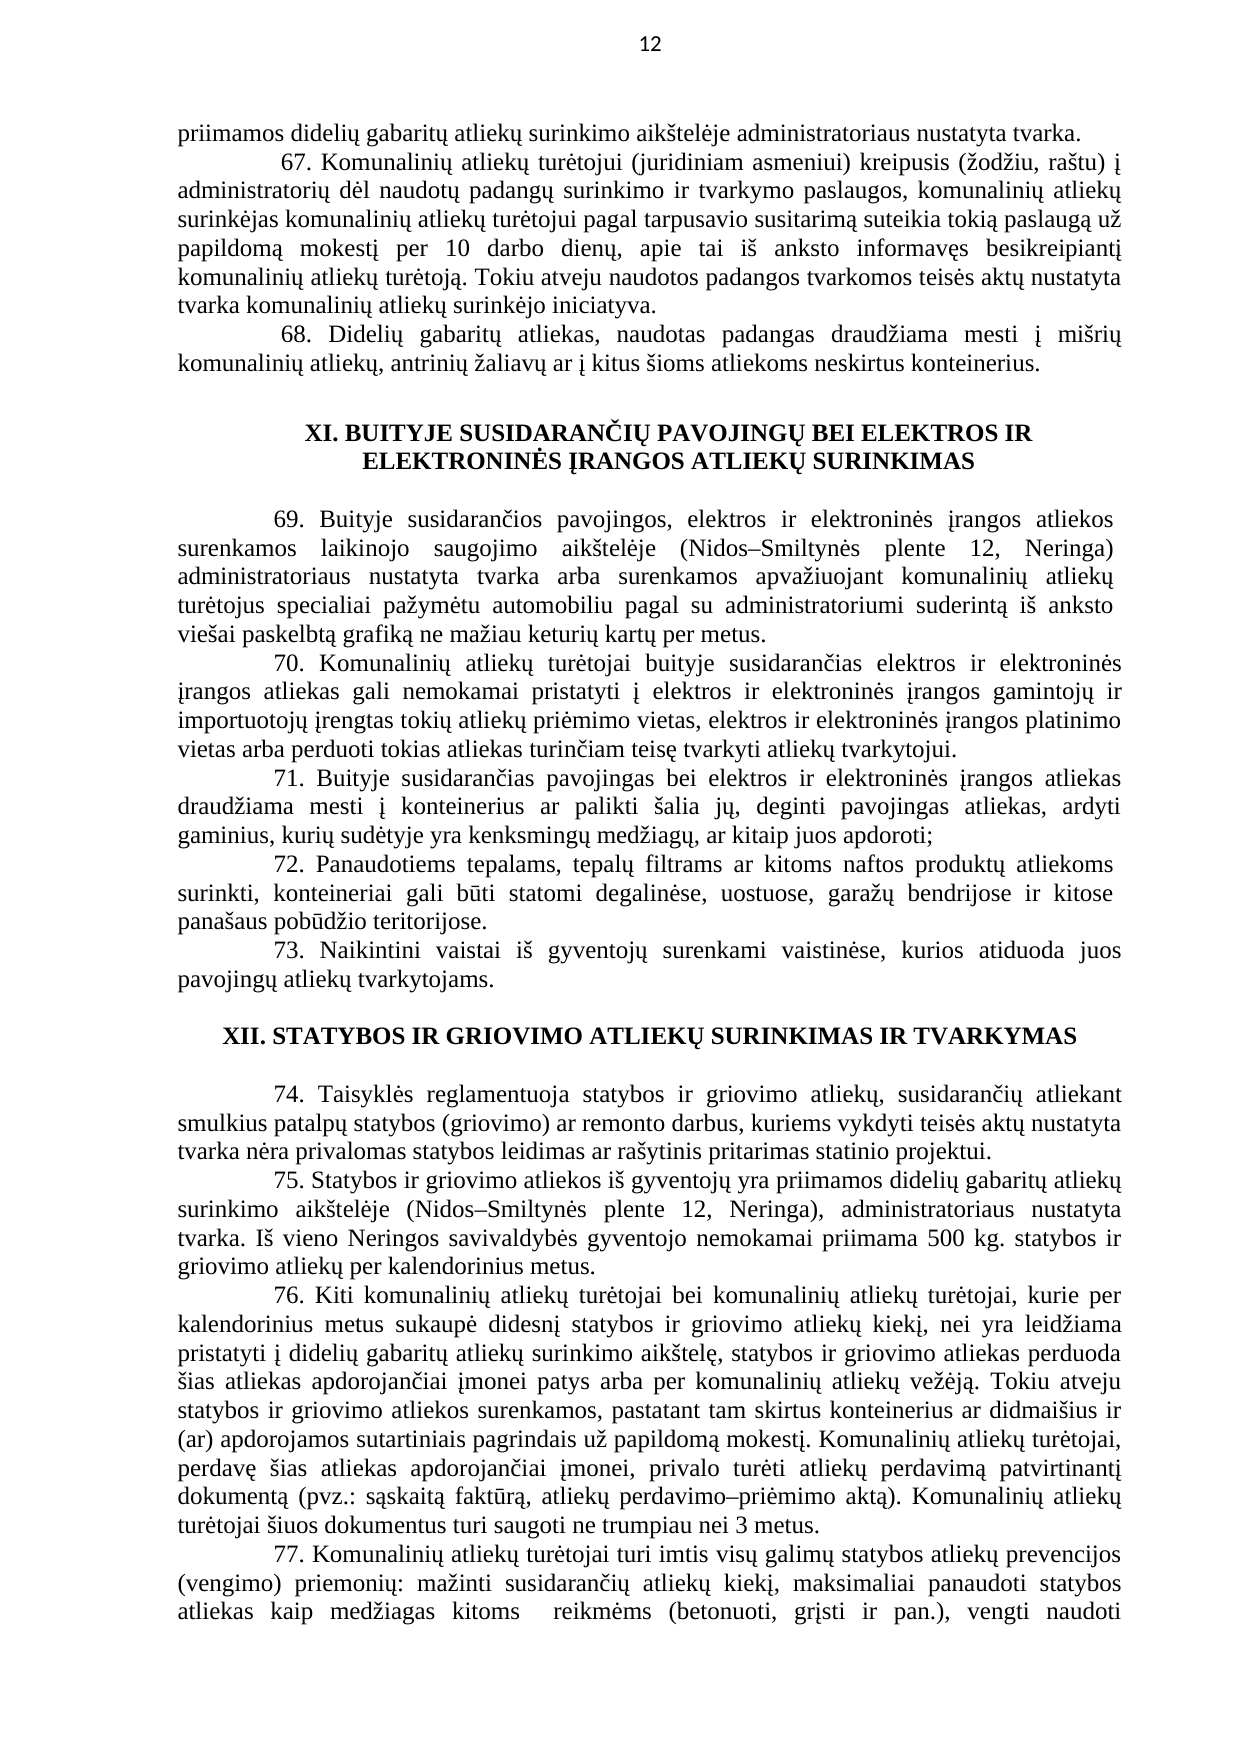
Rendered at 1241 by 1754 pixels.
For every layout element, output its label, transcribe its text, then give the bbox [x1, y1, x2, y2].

text 70. Komunalinių atliekų turėtojai buityje susidarančias elektros ir elektroninės įrangos atliekas gali nemokamai pristatyti į elektros ir elektroninės įrangos gamintojų ir importuotojų įrengtas tokių atliekų priėmimo vietas, elektros ir elektroninės įrangos platinimo vietas arba perduoti tokias atliekas turinčiam teisę tvarkyti atliekų tvarkytojui. [177, 648, 1122, 763]
text 71. Buityje susidarančias pavojingas bei elektros ir elektroninės įrangos atliekas draudžiama mesti į konteinerius ar palikti šalia jų, deginti pavojingas atliekas, ardyti gaminius, kurių sudėtyje yra kenksmingų medžiagų, ar kitaip juos apdoroti; [177, 763, 1122, 849]
text 74. Taisyklės reglamentuoja statybos ir griovimo atliekų, susidarančių atliekant smulkius patalpų statybos (griovimo) ar remonto darbus, kuriems vykdyti teisės aktų nustatyta tvarka nėra privalomas statybos leidimas ar rašytinis pritarimas statinio projektui. [177, 1079, 1122, 1165]
text priimamos didelių gabaritų atliekų surinkimo aikštelėje administratoriaus nustatyta tvarka. [177, 118, 1122, 147]
text 67. Komunalinių atliekų turėtojui (juridiniam asmeniui) kreipusis (žodžiu, raštu) į administratorių dėl naudotų padangų surinkimo ir tvarkymo paslaugos, komunalinių atliekų surinkėjas komunalinių atliekų turėtojui pagal tarpusavio susitarimą suteikia tokią paslaugą už papildomą mokestį per 10 darbo dienų, apie tai iš anksto informavęs besikreipiantį komunalinių atliekų turėtoją. Tokiu atveju naudotos padangos tvarkomos teisės aktų nustatyta tvarka komunalinių atliekų surinkėjo iniciatyva. [177, 147, 1122, 319]
text 68. Didelių gabaritų atliekas, naudotas padangas draudžiama mesti į mišrių komunalinių atliekų, antrinių žaliavų ar į kitus šioms atliekoms neskirtus konteinerius. [177, 319, 1122, 377]
text XI. BUITYJE SUSIDARANČIŲ PAVOJINGŲ BEI ELEKTROS IR ELEKTRONINĖS ĮRANGOS ATLIEKŲ SURINKIMAS [215, 418, 1122, 475]
text 75. Statybos ir griovimo atliekos iš gyventojų yra priimamos didelių gabaritų atliekų surinkimo aikštelėje (Nidos–Smiltynės plente 12, Neringa), administratoriaus nustatyta tvarka. Iš vieno Neringos savivaldybės gyventojo nemokamai priimama 500 kg. statybos ir griovimo atliekų per kalendorinius metus. [177, 1165, 1122, 1280]
text XII. STATYBOS IR GRIOVIMO ATLIEKŲ SURINKIMAS IR TVARKYMAS [177, 1021, 1122, 1050]
text 69. Buityje susidarančios pavojingos, elektros ir elektroninės įrangos atliekos surenkamos laikinojo saugojimo aikštelėje (Nidos–Smiltynės plente 12, Neringa) administratoriaus nustatyta tvarka arba surenkamos apvažiuojant komunalinių atliekų turėtojus specialiai pažymėtu automobiliu pagal su administratoriumi suderintą iš anksto viešai paskelbtą grafiką ne mažiau keturių kartų per metus. [177, 504, 1114, 648]
text 73. Naikintini vaistai iš gyventojų surenkami vaistinėse, kurios atiduoda juos pavojingų atliekų tvarkytojams. [177, 935, 1122, 993]
text 76. Kiti komunalinių atliekų turėtojai bei komunalinių atliekų turėtojai, kurie per kalendorinius metus sukaupė didesnį statybos ir griovimo atliekų kiekį, nei yra leidžiama pristatyti į didelių gabaritų atliekų surinkimo aikštelę, statybos ir griovimo atliekas perduoda šias atliekas apdorojančiai įmonei patys arba per komunalinių atliekų vežėją. Tokiu atveju statybos ir griovimo atliekos surenkamos, pastatant tam skirtus konteinerius ar didmaišius ir (ar) apdorojamos sutartiniais pagrindais už papildomą mokestį. Komunalinių atliekų turėtojai, perdavę šias atliekas apdorojančiai įmonei, privalo turėti atliekų perdavimą patvirtinantį dokumentą (pvz.: sąskaitą faktūrą, atliekų perdavimo–priėmimo aktą). Komunalinių atliekų turėtojai šiuos dokumentus turi saugoti ne trumpiau nei 3 metus. [177, 1280, 1122, 1539]
text 72. Panaudotiems tepalams, tepalų filtrams ar kitoms naftos produktų atliekoms surinkti, konteineriai gali būti statomi degalinėse, uostuose, garažų bendrijose ir kitose panašaus pobūdžio teritorijose. [177, 849, 1114, 935]
text 77. Komunalinių atliekų turėtojai turi imtis visų galimų statybos atliekų prevencijos (vengimo) priemonių: mažinti susidarančių atliekų kiekį, maksimaliai panaudoti statybos atliekas kaip medžiagas kitoms reikmėms (betonuoti, grįsti ir pan.), vengti naudoti [177, 1539, 1122, 1625]
